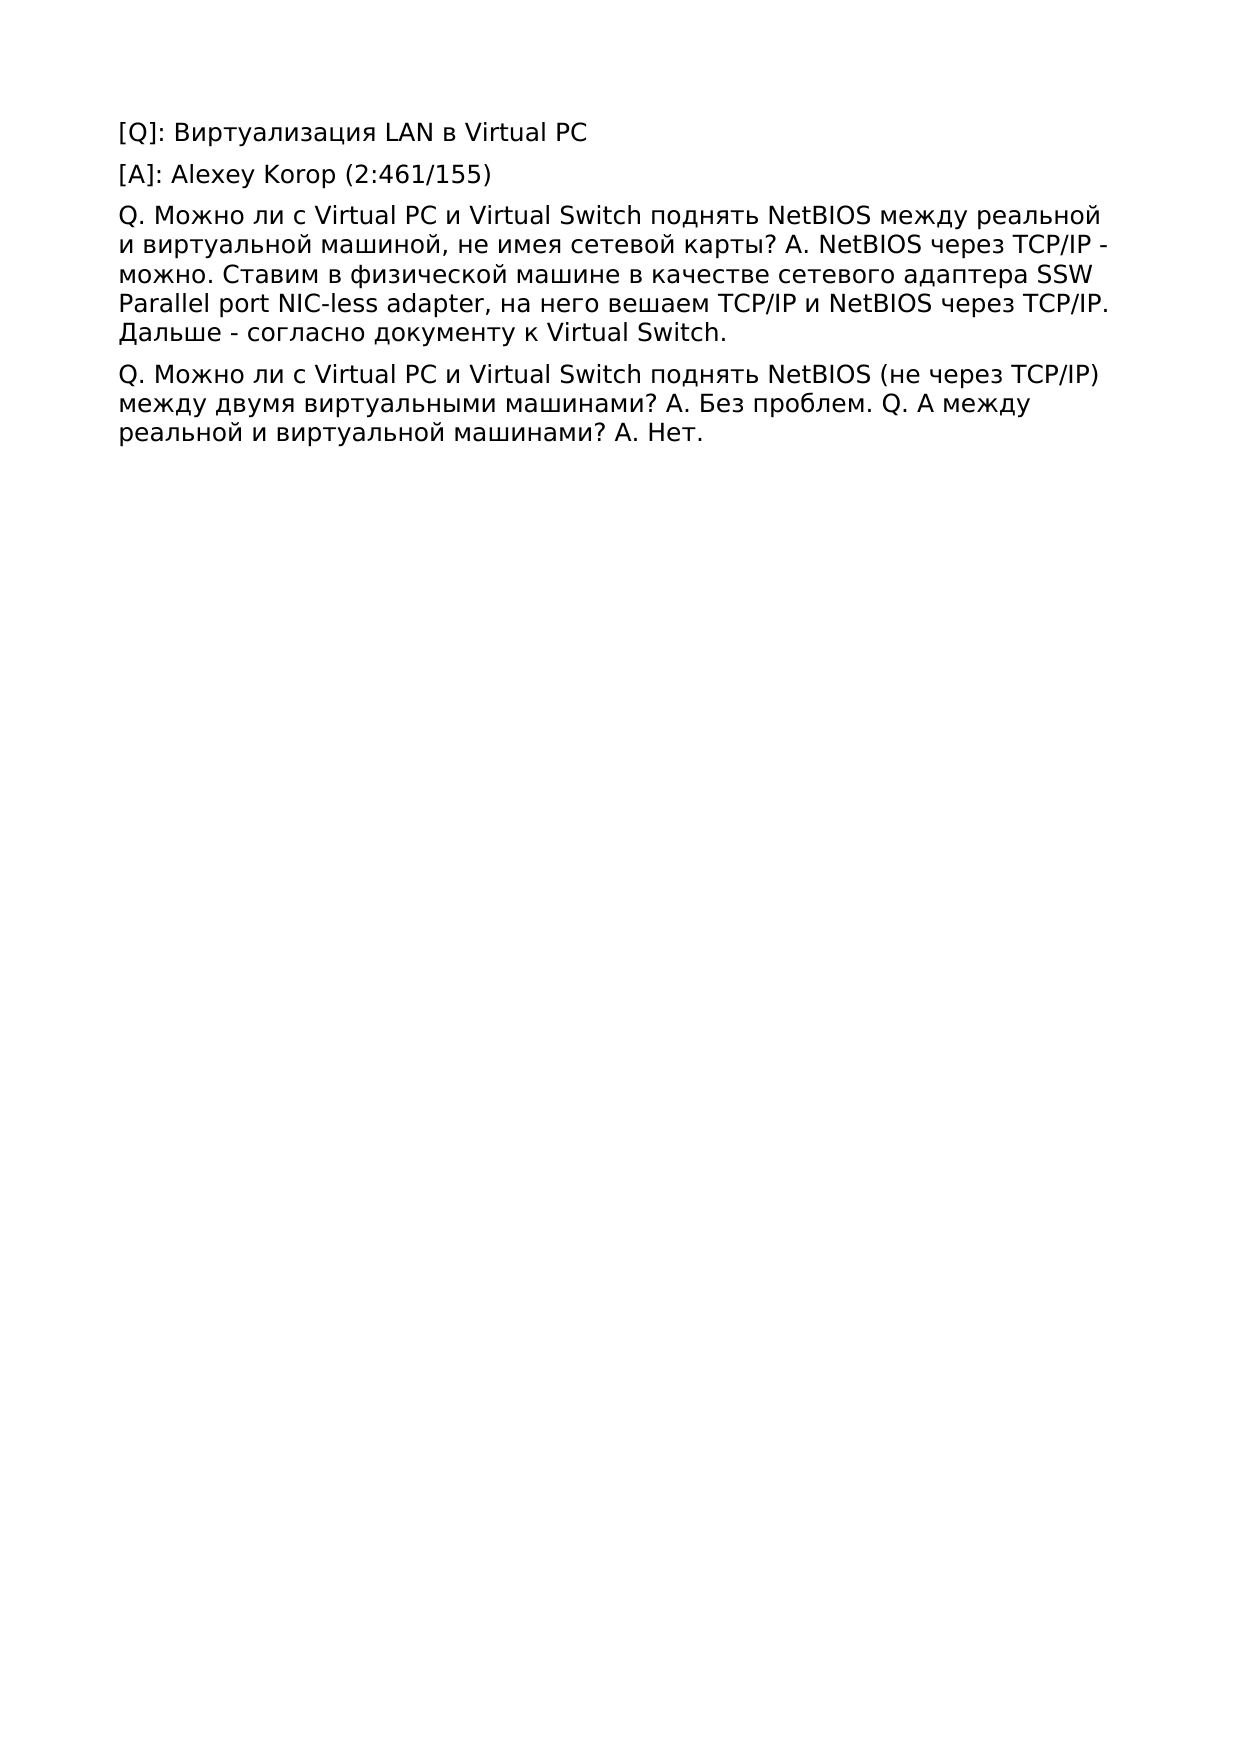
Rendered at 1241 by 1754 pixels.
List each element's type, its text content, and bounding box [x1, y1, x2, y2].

text [Q]: Виртуализация LAN в Virtual PC [118, 118, 1122, 147]
text Q. Можно ли с Virtual PC и Virtual Switch поднять NetBIOS между реальной и виртуальной машиной, не имея сетевой карты? A. NetBIOS через TCP/IP - можно. Ставим в физической машине в качестве сетевого адаптера SSW Parallel port NIC-less adapter, на него вешаем TCP/IP и NetBIOS через TCP/IP. Дальше - согласно документу к Virtual Switch. [118, 201, 1122, 347]
text Q. Можно ли с Virtual PC и Virtual Switch поднять NetBIOS (не через TCP/IP) между двумя виртуальными машинами? A. Без проблем. Q. А между реальной и виртуальной машинами? A. Hет. [118, 360, 1122, 447]
text [A]: Alexey Korop (2:461/155) [118, 160, 1122, 189]
